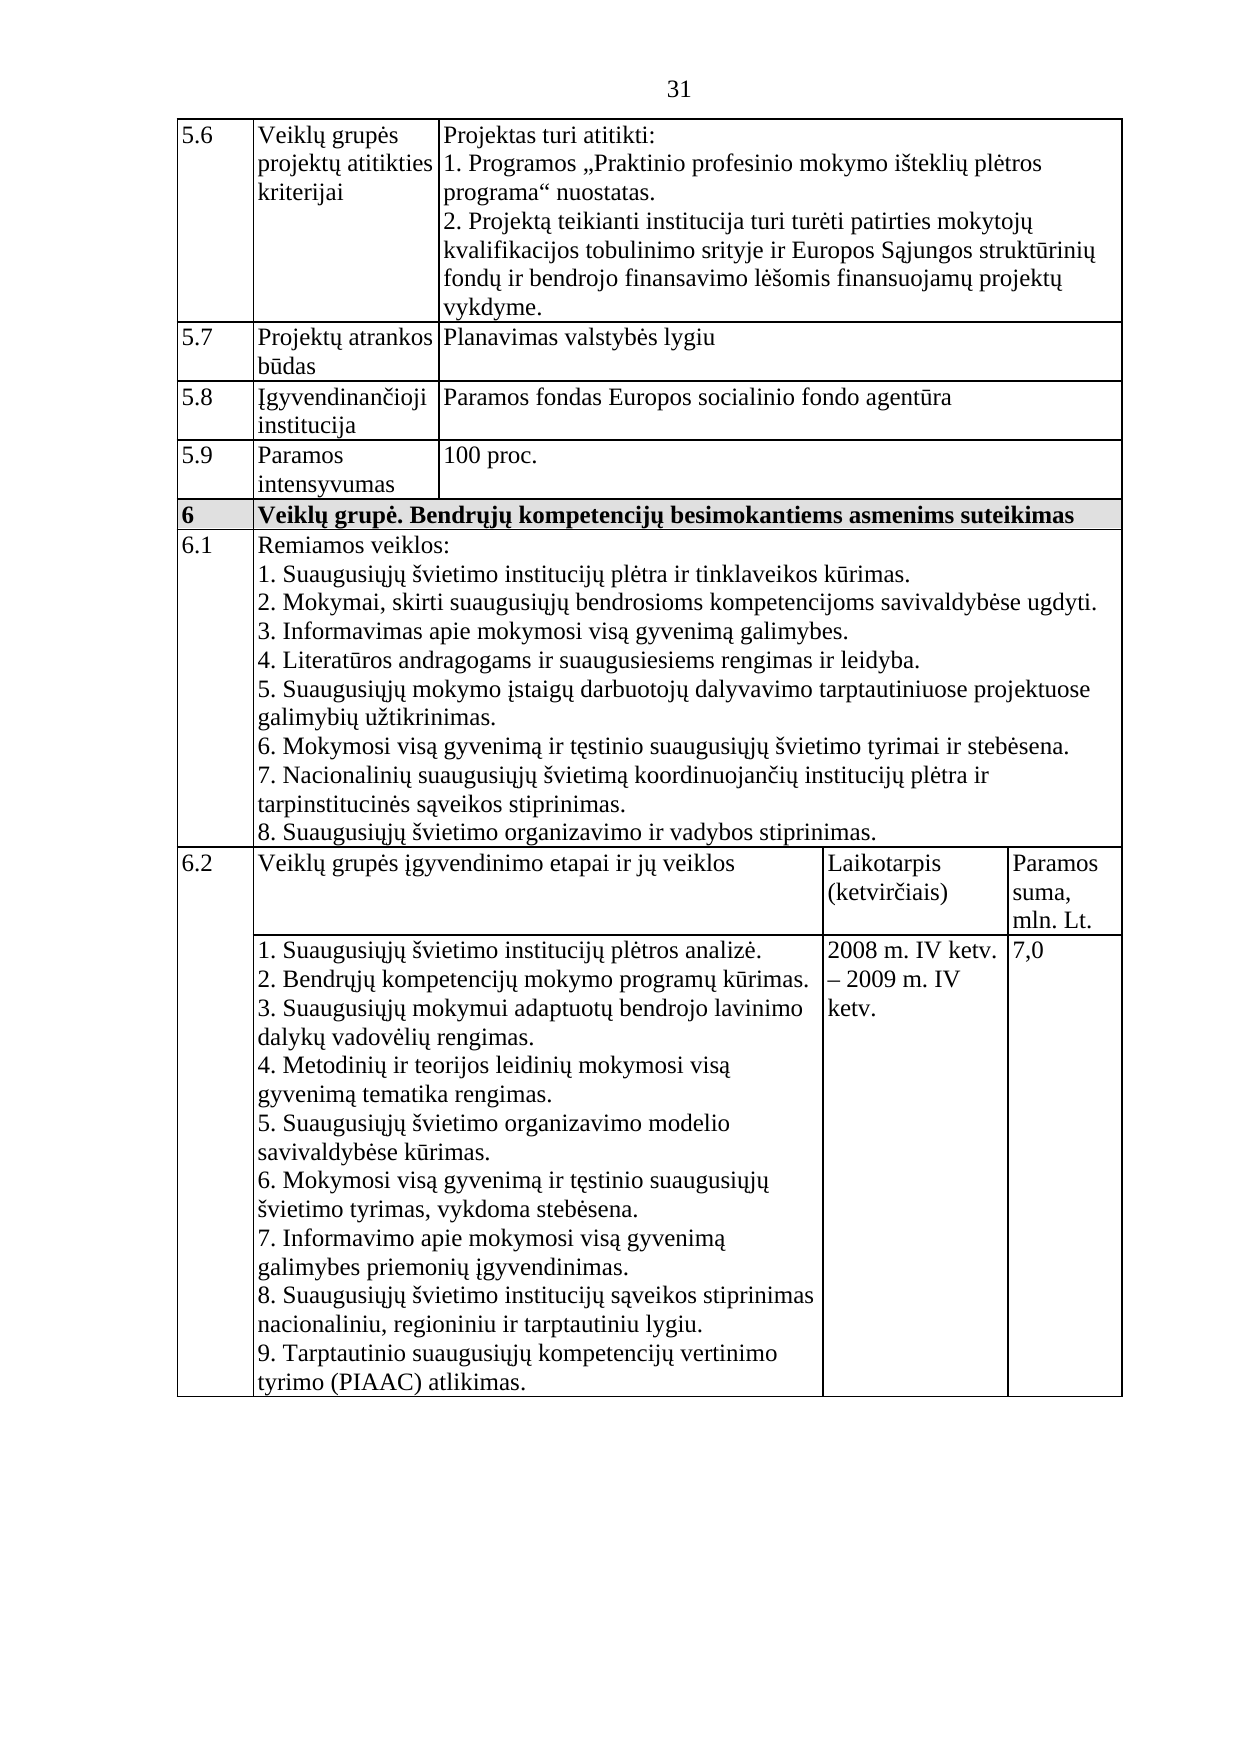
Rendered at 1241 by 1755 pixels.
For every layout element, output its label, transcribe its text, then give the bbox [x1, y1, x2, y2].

table_cell Veiklų grupės įgyvendinimo etapai ir jų veiklos [254, 848, 822, 934]
table_cell 6.1 [178, 530, 253, 846]
table_cell 5.6 [178, 120, 253, 321]
table_cell 6.2 [178, 848, 253, 1396]
table_cell Projektas turi atitikti: 1. Programos „Praktinio profesinio mokymo išteklių plėtros programa“ nuostatas. 2. Projektą teikianti institucija turi turėti patirties mokytojų kvalifikacijos tobulinimo srityje ir Europos Sąjungos struktūrinių fondų ir bendrojo finansavimo lėšomis finansuojamų projektų vykdyme. [440, 120, 1121, 321]
table_cell 100 proc. [440, 441, 1121, 498]
table_cell Remiamos veiklos: 1. Suaugusiųjų švietimo institucijų plėtra ir tinklaveikos kūrimas. 2. Mokymai, skirti suaugusiųjų bendrosioms kompetencijoms savivaldybėse ugdyti. 3. Informavimas apie mokymosi visą gyvenimą galimybes. 4. Literatūros andragogams ir suaugusiesiems rengimas ir leidyba. 5. Suaugusiųjų mokymo įstaigų darbuotojų dalyvavimo tarptautiniuose projektuose galimybių užtikrinimas. 6. Mokymosi visą gyvenimą ir tęstinio suaugusiųjų švietimo tyrimai ir stebėsena. 7. Nacionalinių suaugusiųjų švietimą koordinuojančių institucijų plėtra ir tarpinstitucinės sąveikos stiprinimas. 8. Suaugusiųjų švietimo organizavimo ir vadybos stiprinimas. [254, 530, 1121, 846]
table_cell Laikotarpis (ketvirčiais) [824, 848, 1007, 934]
table_cell Veiklų grupės projektų atitikties kriterijai [254, 120, 438, 321]
table_cell Planavimas valstybės lygiu [440, 323, 1121, 380]
table_cell Veiklų grupė. Bendrųjų kompetencijų besimokantiems asmenims suteikimas [254, 500, 1121, 528]
table_cell Paramos fondas Europos socialinio fondo agentūra [440, 382, 1121, 439]
table_cell 5.7 [178, 323, 253, 380]
table_cell 7,0 [1009, 936, 1121, 1396]
table_cell Įgyvendinančioji institucija [254, 382, 438, 439]
table_cell 2008 m. IV ketv. – 2009 m. IV ketv. [824, 936, 1007, 1396]
table_cell Paramos intensyvumas [254, 441, 438, 498]
table_cell Projektų atrankos būdas [254, 323, 438, 380]
table_cell Paramos suma, mln. Lt. [1009, 848, 1121, 934]
table_cell 1. Suaugusiųjų švietimo institucijų plėtros analizė. 2. Bendrųjų kompetencijų mokymo programų kūrimas. 3. Suaugusiųjų mokymui adaptuotų bendrojo lavinimo dalykų vadovėlių rengimas. 4. Metodinių ir teorijos leidinių mokymosi visą gyvenimą tematika rengimas. 5. Suaugusiųjų švietimo organizavimo modelio savivaldybėse kūrimas. 6. Mokymosi visą gyvenimą ir tęstinio suaugusiųjų švietimo tyrimas, vykdoma stebėsena. 7. Informavimo apie mokymosi visą gyvenimą galimybes priemonių įgyvendinimas. 8. Suaugusiųjų švietimo institucijų sąveikos stiprinimas nacionaliniu, regioniniu ir tarptautiniu lygiu. 9. Tarptautinio suaugusiųjų kompetencijų vertinimo tyrimo (PIAAC) atlikimas. [254, 936, 822, 1396]
table_cell 5.8 [178, 382, 253, 439]
table_cell 6 [178, 500, 253, 528]
table_cell 5.9 [178, 441, 253, 498]
